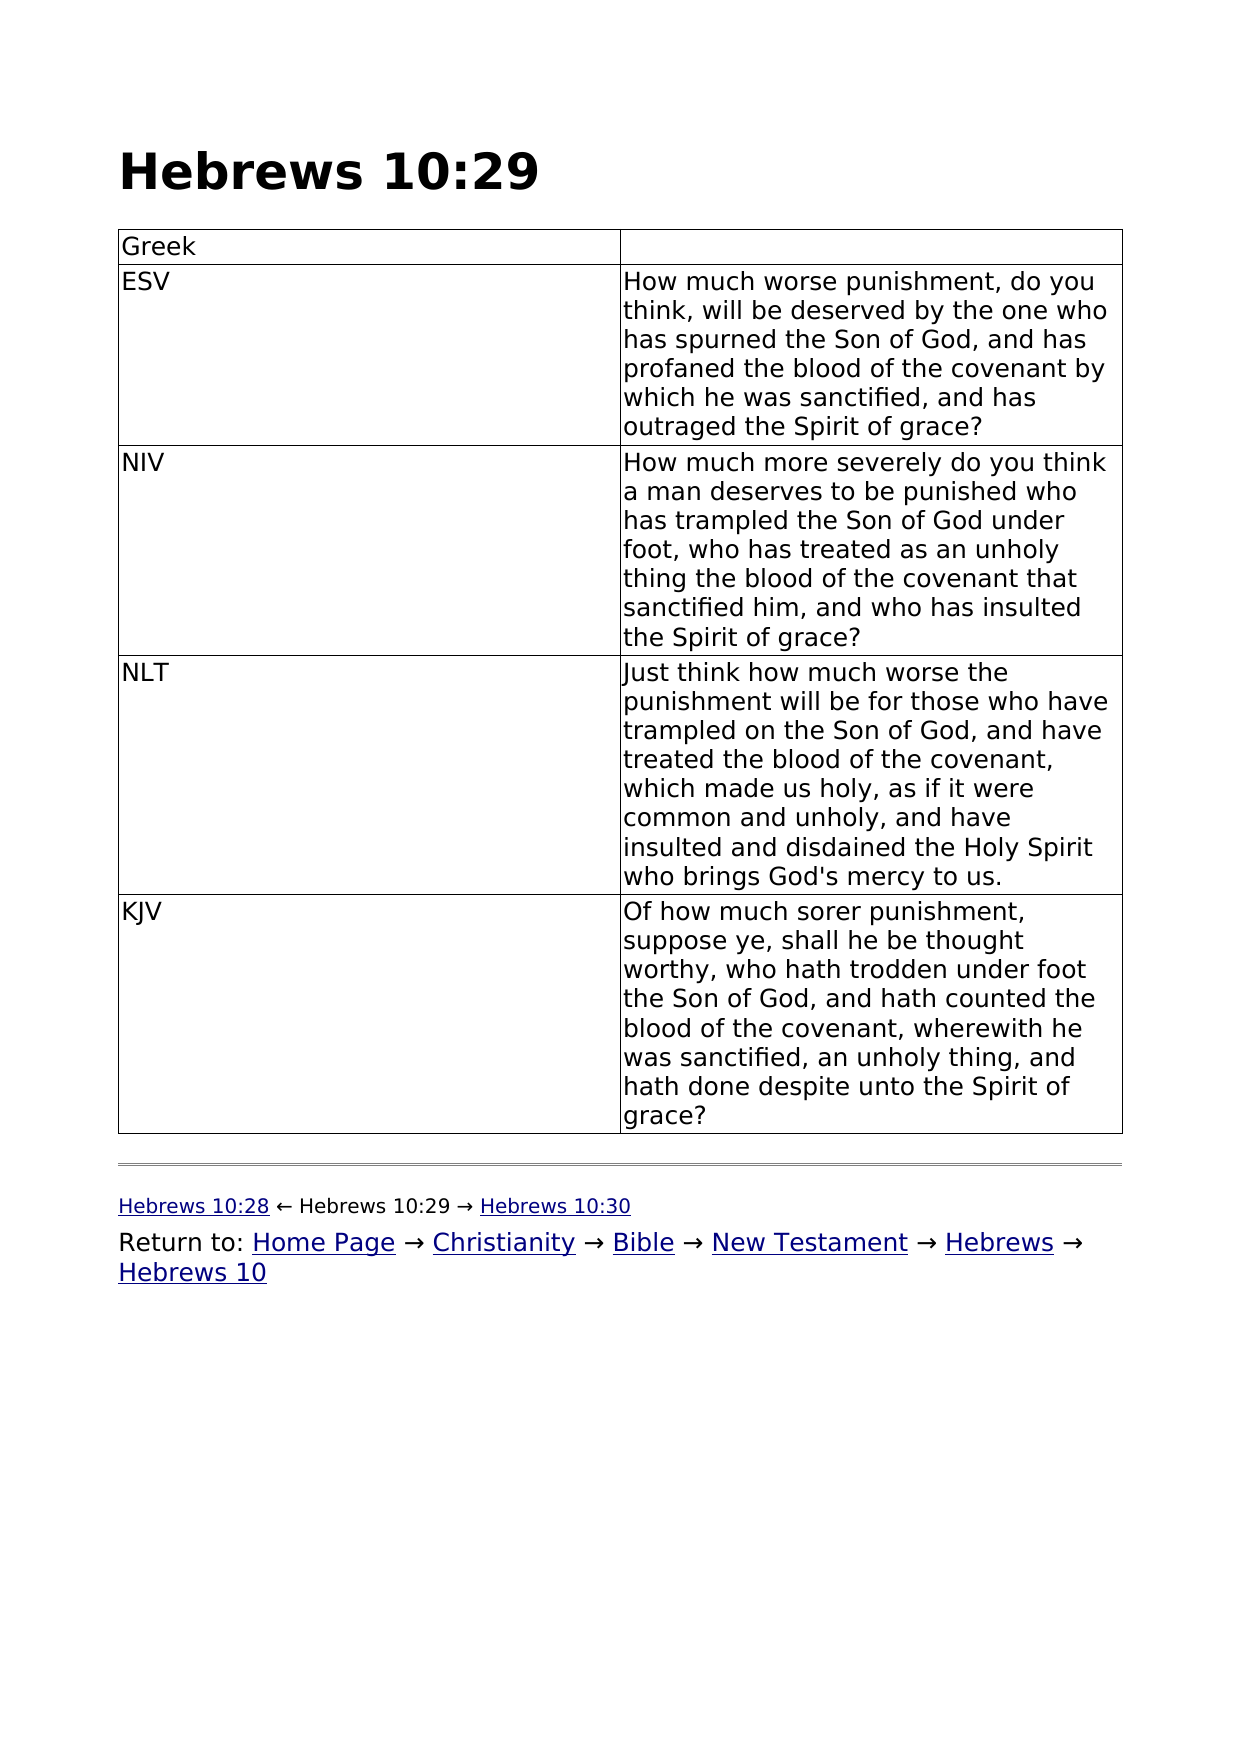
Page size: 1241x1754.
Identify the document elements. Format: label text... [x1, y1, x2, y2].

subtitle Hebrews 10:29 [118, 143, 1122, 201]
table_cell KJV [119, 895, 620, 1133]
table_cell How much worse punishment, do you think, will be deserved by the one who has spurned the Son of God, and has profaned the blood of the covenant by which he was sanctified, and has outraged the Spirit of grace? [621, 265, 1122, 445]
table_cell How much more severely do you think a man deserves to be punished who has trampled the Son of God under foot, who has treated as an unholy thing the blood of the covenant that sanctified him, and who has insulted the Spirit of grace? [621, 446, 1122, 655]
table_cell Of how much sorer punishment, suppose ye, shall he be thought worthy, who hath trodden under foot the Son of God, and hath counted the blood of the covenant, wherewith he was sanctified, an unholy thing, and hath done despite unto the Spirit of grace? [621, 895, 1122, 1133]
text Hebrews 10:28 ← Hebrews 10:29 → Hebrews 10:30 [118, 1194, 1122, 1229]
table_cell NLT [119, 656, 620, 894]
text Return to: Home Page → Christianity → Bible → New Testament → Hebrews → Hebrews 10 [118, 1229, 1122, 1287]
table_header [621, 230, 1122, 264]
table_cell Just think how much worse the punishment will be for those who have trampled on the Son of God, and have treated the blood of the covenant, which made us holy, as if it were common and unholy, and have insulted and disdained the Holy Spirit who brings God's mercy to us. [621, 656, 1122, 894]
table_cell ESV [119, 265, 620, 445]
table_cell NIV [119, 446, 620, 655]
table_header Greek [119, 230, 620, 264]
